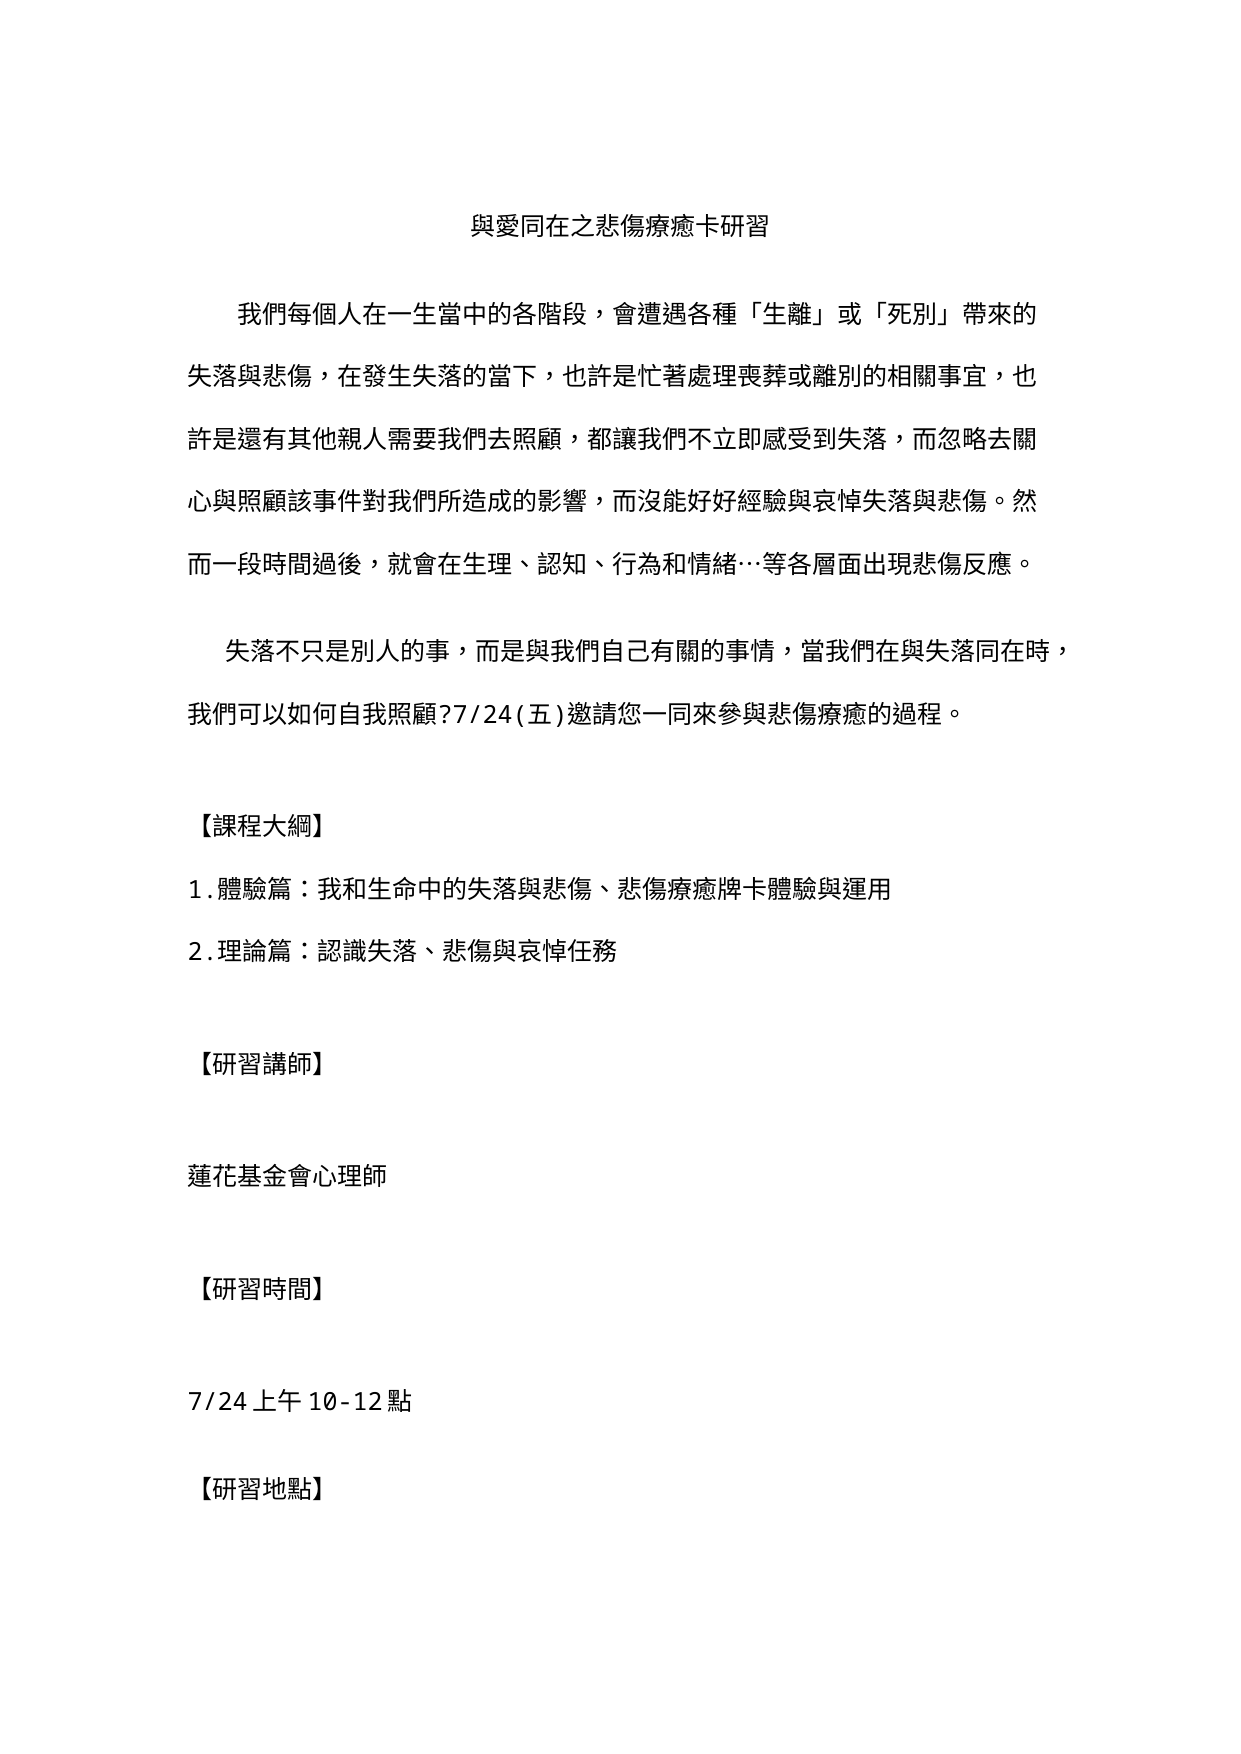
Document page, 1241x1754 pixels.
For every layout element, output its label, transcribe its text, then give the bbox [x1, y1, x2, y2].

text 蓮花基金會心理師 [187, 1133, 1053, 1196]
text 【研習講師】 [187, 1021, 1053, 1083]
text 與愛同在之悲傷療癒卡研習 [187, 183, 1053, 246]
text 失落不只是別人的事，而是與我們自己有關的事情，當我們在與失落同在時，我們可以如何自我照顧?7/24(五)邀請您一同來參與悲傷療癒的過程。 [187, 608, 1053, 733]
text 【研習地點】 [187, 1446, 1053, 1508]
text 【研習時間】 [187, 1246, 1053, 1308]
text 【課程大綱】 1.體驗篇：我和生命中的失落與悲傷、悲傷療癒牌卡體驗與運用 2.理論篇：認識失落、悲傷與哀悼任務 [187, 783, 1053, 971]
text 7/24上午10-12點 [187, 1358, 1053, 1421]
text 我們每個人在一生當中的各階段，會遭遇各種「生離」或「死別」帶來的失落與悲傷，在發生失落的當下，也許是忙著處理喪葬或離別的相關事宜，也許是還有其他親人需要我們去照顧，都讓我們不立即感受到失落，而忽略去關心與照顧該事件對我們所造成的影響，而沒能好好經驗與哀悼失落與悲傷。然而一段時間過後，就會在生理、認知、行為和情緒…等各層面出現悲傷反應。 [187, 271, 1053, 583]
